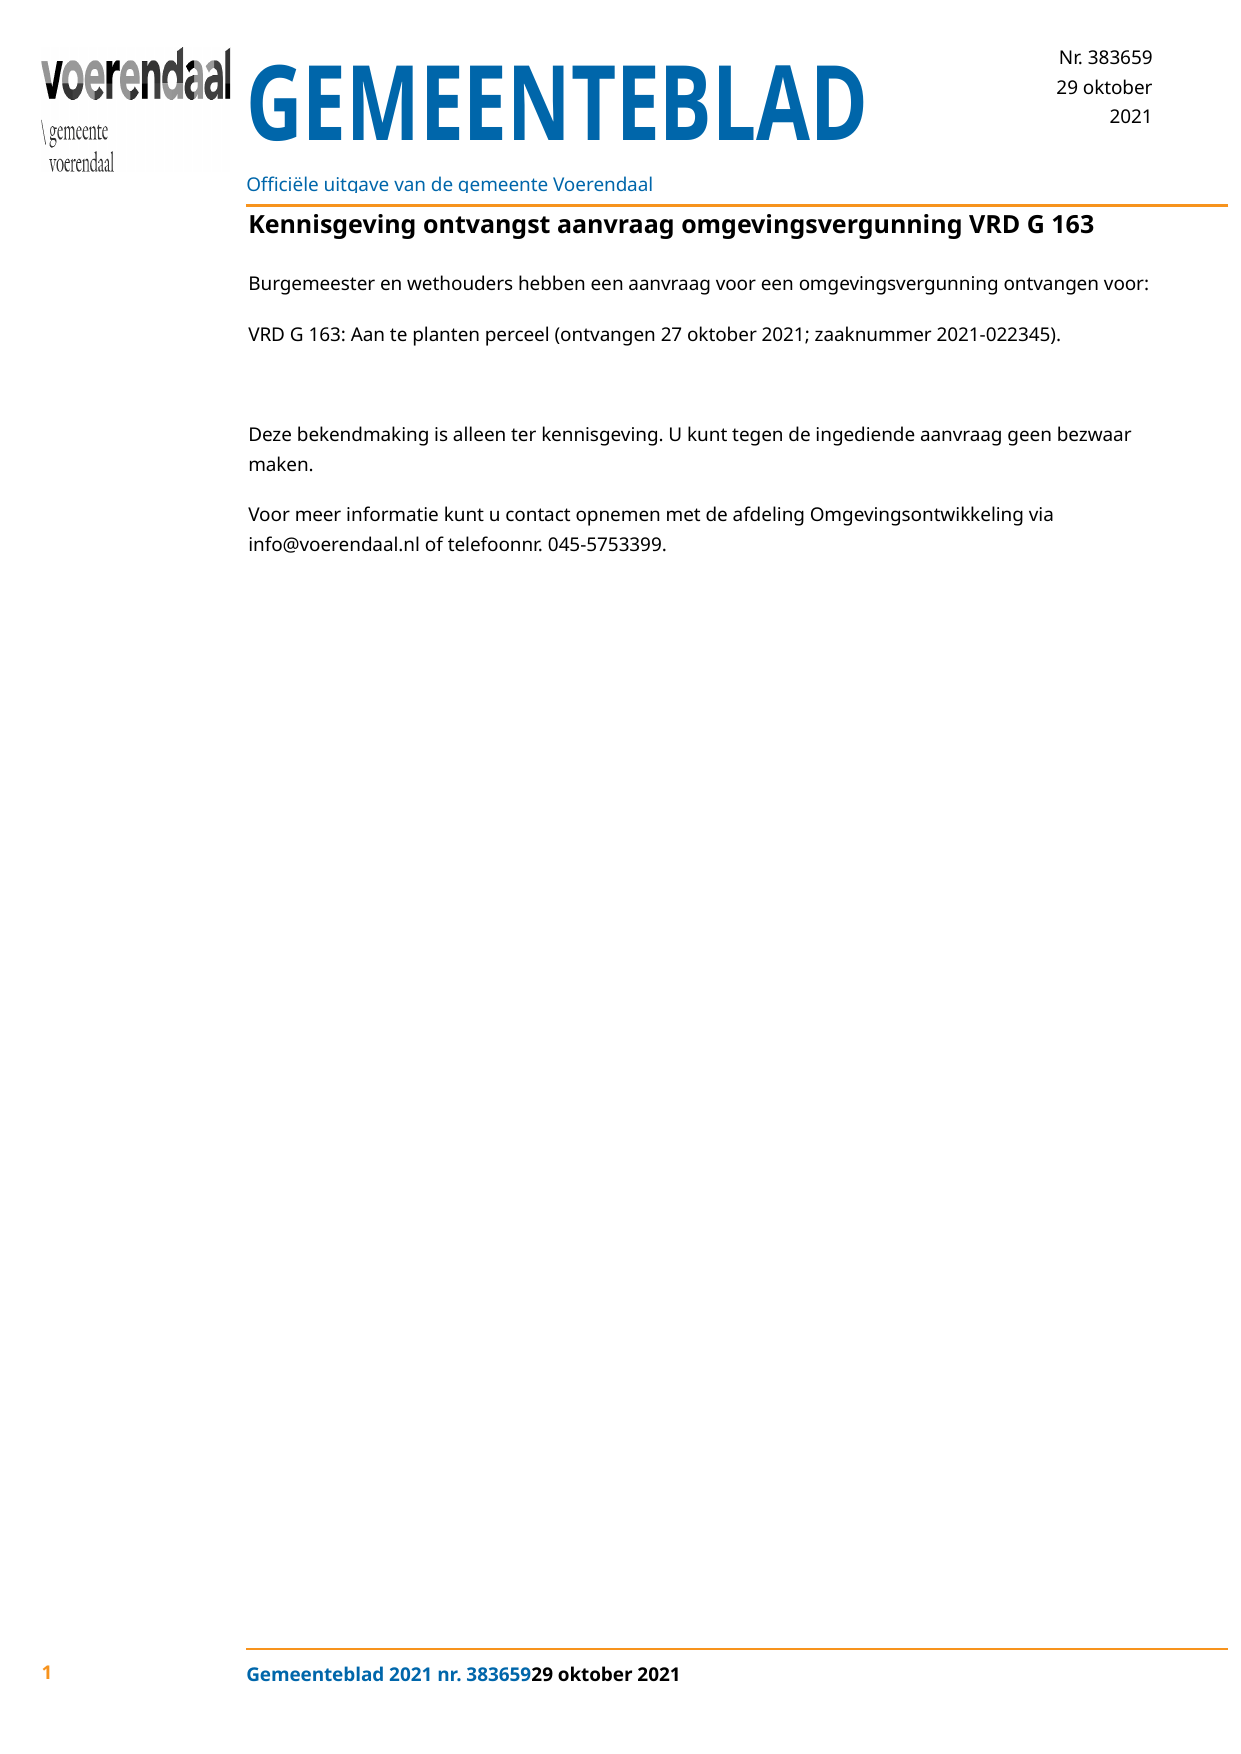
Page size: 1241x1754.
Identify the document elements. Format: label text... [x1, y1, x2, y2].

text Kennisgeving ontvangst aanvraag omgevingsvergunning VRD G 163 [248, 207, 1152, 241]
text VRD G 163: Aan te planten perceel (ontvangen 27 oktober 2021; zaaknummer 2021-022345). [248, 321, 1152, 346]
text Deze bekendmaking is alleen ter kennisgeving. U kunt tegen de ingediende aanvraag geen bezwaar maken. [248, 422, 1152, 477]
text Burgemeester en wethouders hebben een aanvraag voor een omgevingsvergunning ontvangen voor: [248, 270, 1152, 296]
text Voor meer informatie kunt u contact opnemen met de afdeling Omgevingsontwikkeling via info@voerendaal.nl of telefoonnr. 045-5753399. [248, 502, 1152, 557]
picture [41, 47, 231, 172]
